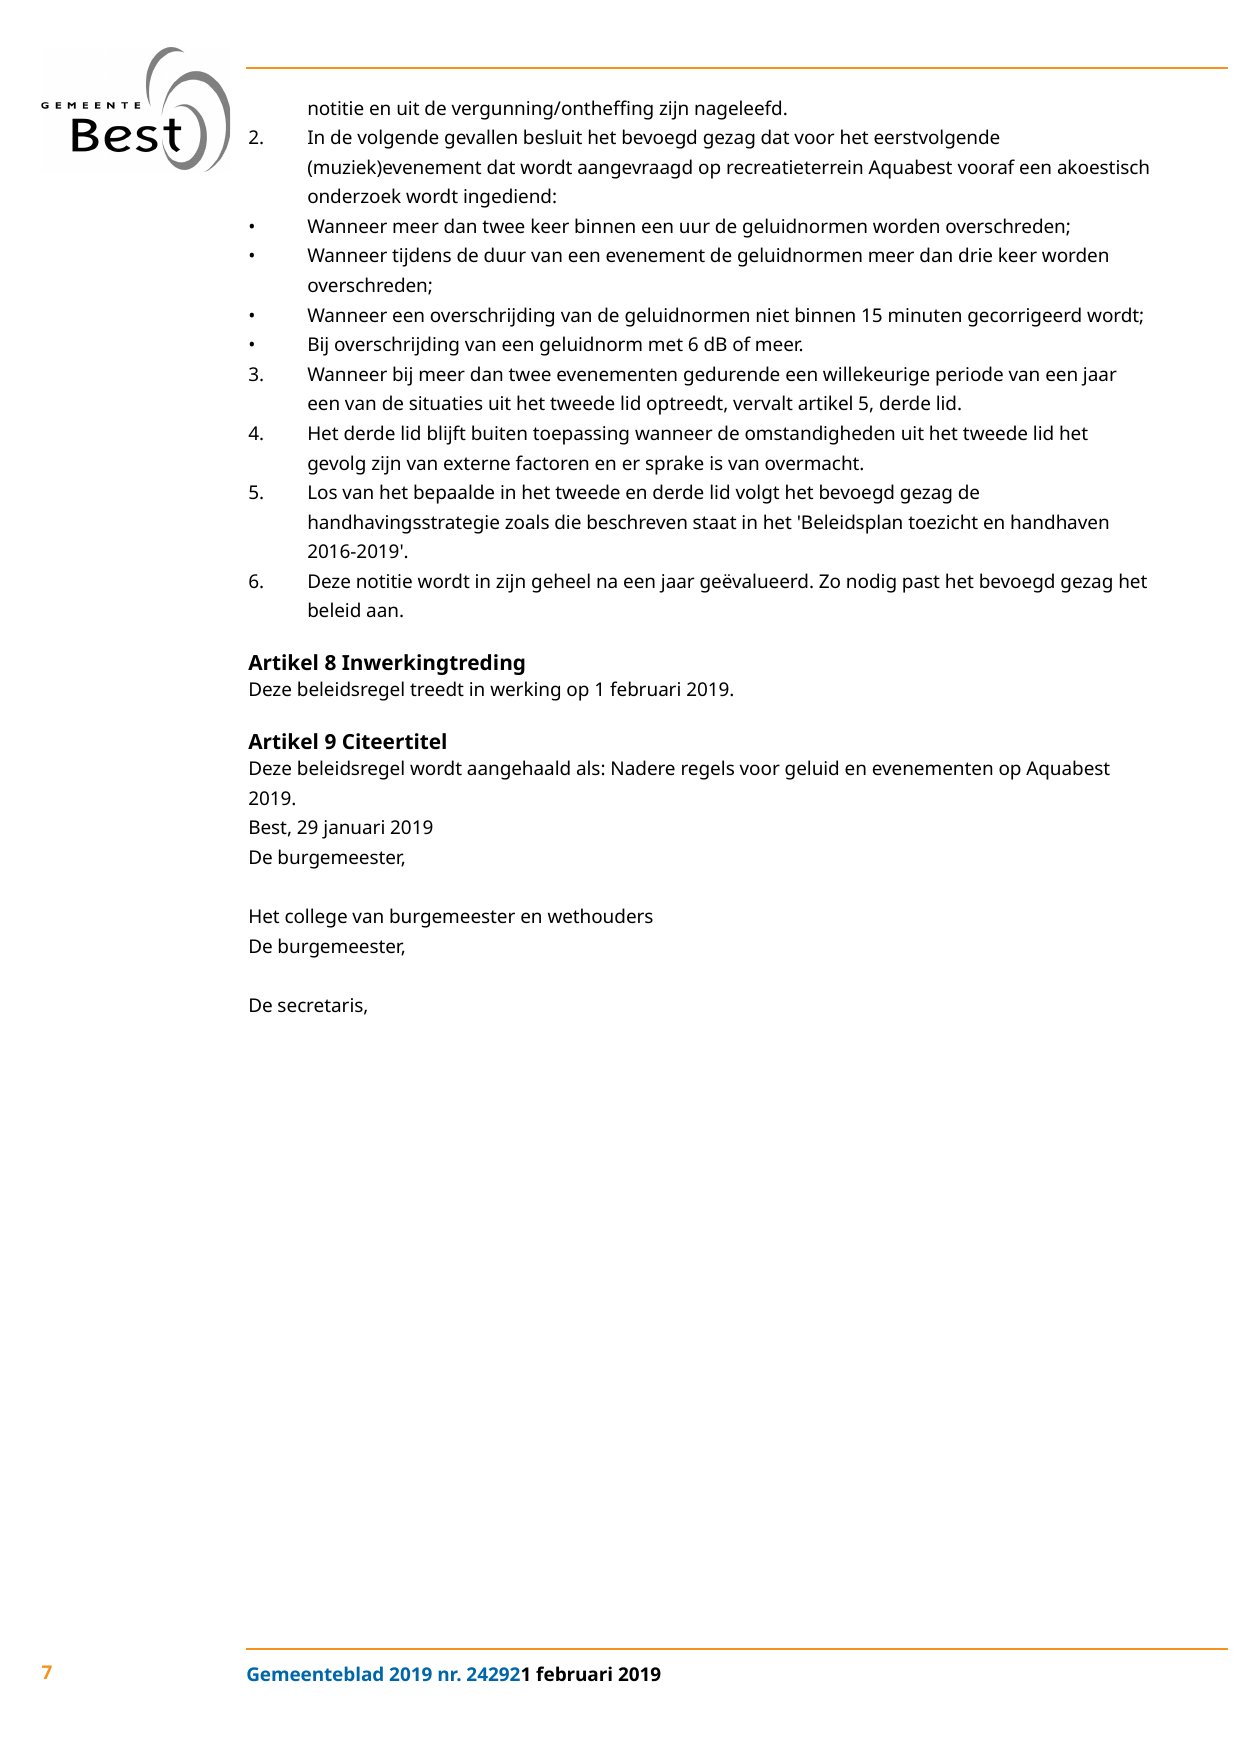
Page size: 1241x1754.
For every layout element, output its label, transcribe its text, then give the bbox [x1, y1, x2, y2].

list Wanneer tijdens de duur van een evenement de geluidnormen meer dan drie keer worden overschreden; [248, 243, 1152, 298]
text Het college van burgemeester en wethouders [248, 903, 1152, 929]
text Artikel 8 Inwerkingtreding [248, 648, 1152, 677]
list Wanneer bij meer dan twee evenementen gedurende een willekeurige periode van een jaar een van de situaties uit het tweede lid optreedt, vervalt artikel 5, derde lid. [248, 361, 1152, 416]
list Los van het bepaalde in het tweede en derde lid volgt het bevoegd gezag de handhavingsstrategie zoals die beschreven staat in het 'Beleidsplan toezicht en handhaven 2016-2019'. [248, 479, 1152, 564]
list Wanneer een overschrijding van de geluidnormen niet binnen 15 minuten gecorrigeerd wordt; [248, 302, 1152, 328]
text Best, 29 januari 2019 [248, 814, 1152, 840]
text Artikel 9 Citeertitel [248, 727, 1152, 755]
text Deze beleidsregel wordt aangehaald als: Nadere regels voor geluid en evenementen op Aquabest 2019. [248, 755, 1152, 811]
list Het derde lid blijft buiten toepassing wanneer de omstandigheden uit het tweede lid het gevolg zijn van externe factoren en er sprake is van overmacht. [248, 420, 1152, 476]
text De secretaris, [248, 992, 1152, 1018]
picture [41, 47, 231, 172]
list In de volgende gevallen besluit het bevoegd gezag dat voor het eerstvolgende (muziek)evenement dat wordt aangevraagd op recreatieterrein Aquabest vooraf een akoestisch onderzoek wordt ingediend: [248, 124, 1152, 209]
list Wanneer meer dan twee keer binnen een uur de geluidnormen worden overschreden; [248, 213, 1152, 239]
list Bij overschrijding van een geluidnorm met 6 dB of meer. [248, 331, 1152, 357]
text Deze beleidsregel treedt in werking op 1 februari 2019. [248, 677, 1152, 702]
text De burgemeester, [248, 844, 1152, 870]
text De burgemeester, [248, 933, 1152, 959]
list notitie en uit de vergunning/ontheffing zijn nageleefd. [248, 95, 1152, 121]
list Deze notitie wordt in zijn geheel na een jaar geëvalueerd. Zo nodig past het bevoegd gezag het beleid aan. [248, 568, 1152, 623]
